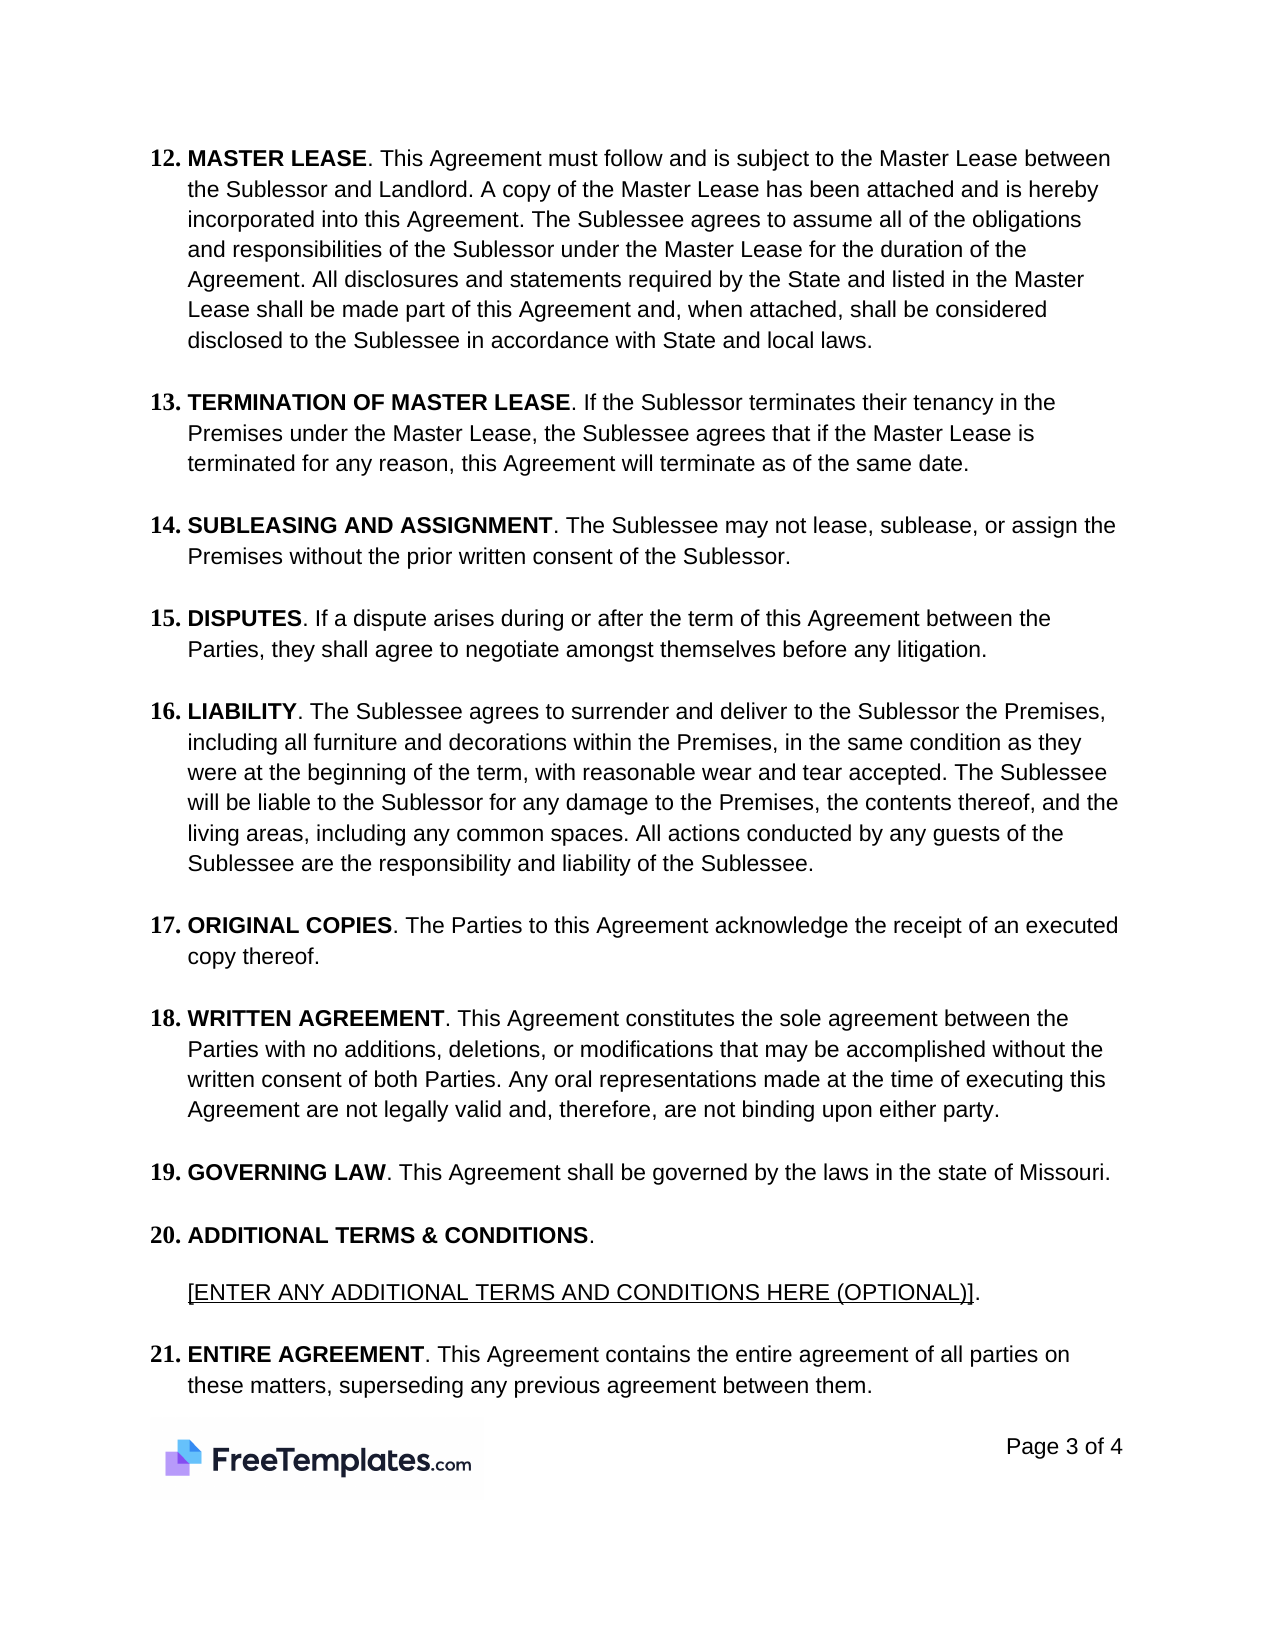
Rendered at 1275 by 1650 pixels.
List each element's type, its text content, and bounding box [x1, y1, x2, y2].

list LIABILITY. The Sublessee agrees to surrender and deliver to the Sublessor the Premises, including all furniture and decorations within the Premises, in the same condition as they were at the beginning of the term, with reasonable wear and tear accepted. The Sublessee will be liable to the Sublessor for any damage to the Premises, the contents thereof, and the living areas, including any common spaces. All actions conducted by any guests of the Sublessee are the responsibility and liability of the Sublessee. [150, 696, 1125, 876]
list [ENTER ANY ADDITIONAL TERMS AND CONDITIONS HERE (OPTIONAL)]. [187, 1279, 1125, 1306]
list ENTIRE AGREEMENT. This Agreement contains the entire agreement of all parties on these matters, superseding any previous agreement between them. [150, 1339, 1125, 1398]
list GOVERNING LAW. This Agreement shall be governed by the laws in the state of Missouri. [150, 1157, 1125, 1185]
list SUBLEASING AND ASSIGNMENT. The Sublessee may not lease, sublease, or assign the Premises without the prior written consent of the Sublessor. [150, 510, 1125, 569]
list DISPUTES. If a dispute arises during or after the term of this Agreement between the Parties, they shall agree to negotiate amongst themselves before any litigation. [150, 603, 1125, 662]
list WRITTEN AGREEMENT. This Agreement constitutes the sole agreement between the Parties with no additions, deletions, or modifications that may be accomplished without the written consent of both Parties. Any oral representations made at the time of executing this Agreement are not legally valid and, therefore, are not binding upon either party. [150, 1003, 1125, 1122]
list MASTER LEASE. This Agreement must follow and is subject to the Master Lease between the Sublessor and Landlord. A copy of the Master Lease has been attached and is hereby incorporated into this Agreement. The Sublessee agrees to assume all of the obligations and responsibilities of the Sublessor under the Master Lease for the duration of the Agreement. All disclosures and statements required by the State and listed in the Master Lease shall be made part of this Agreement and, when attached, shall be considered disclosed to the Sublessee in accordance with State and local laws. [150, 143, 1125, 353]
list ORIGINAL COPIES. The Parties to this Agreement acknowledge the receipt of an executed copy thereof. [150, 910, 1125, 969]
list TERMINATION OF MASTER LEASE. If the Sublessor terminates their tenancy in the Premises under the Master Lease, the Sublessee agrees that if the Master Lease is terminated for any reason, this Agreement will terminate as of the same date. [150, 387, 1125, 476]
list ADDITIONAL TERMS & CONDITIONS. [150, 1220, 1125, 1248]
